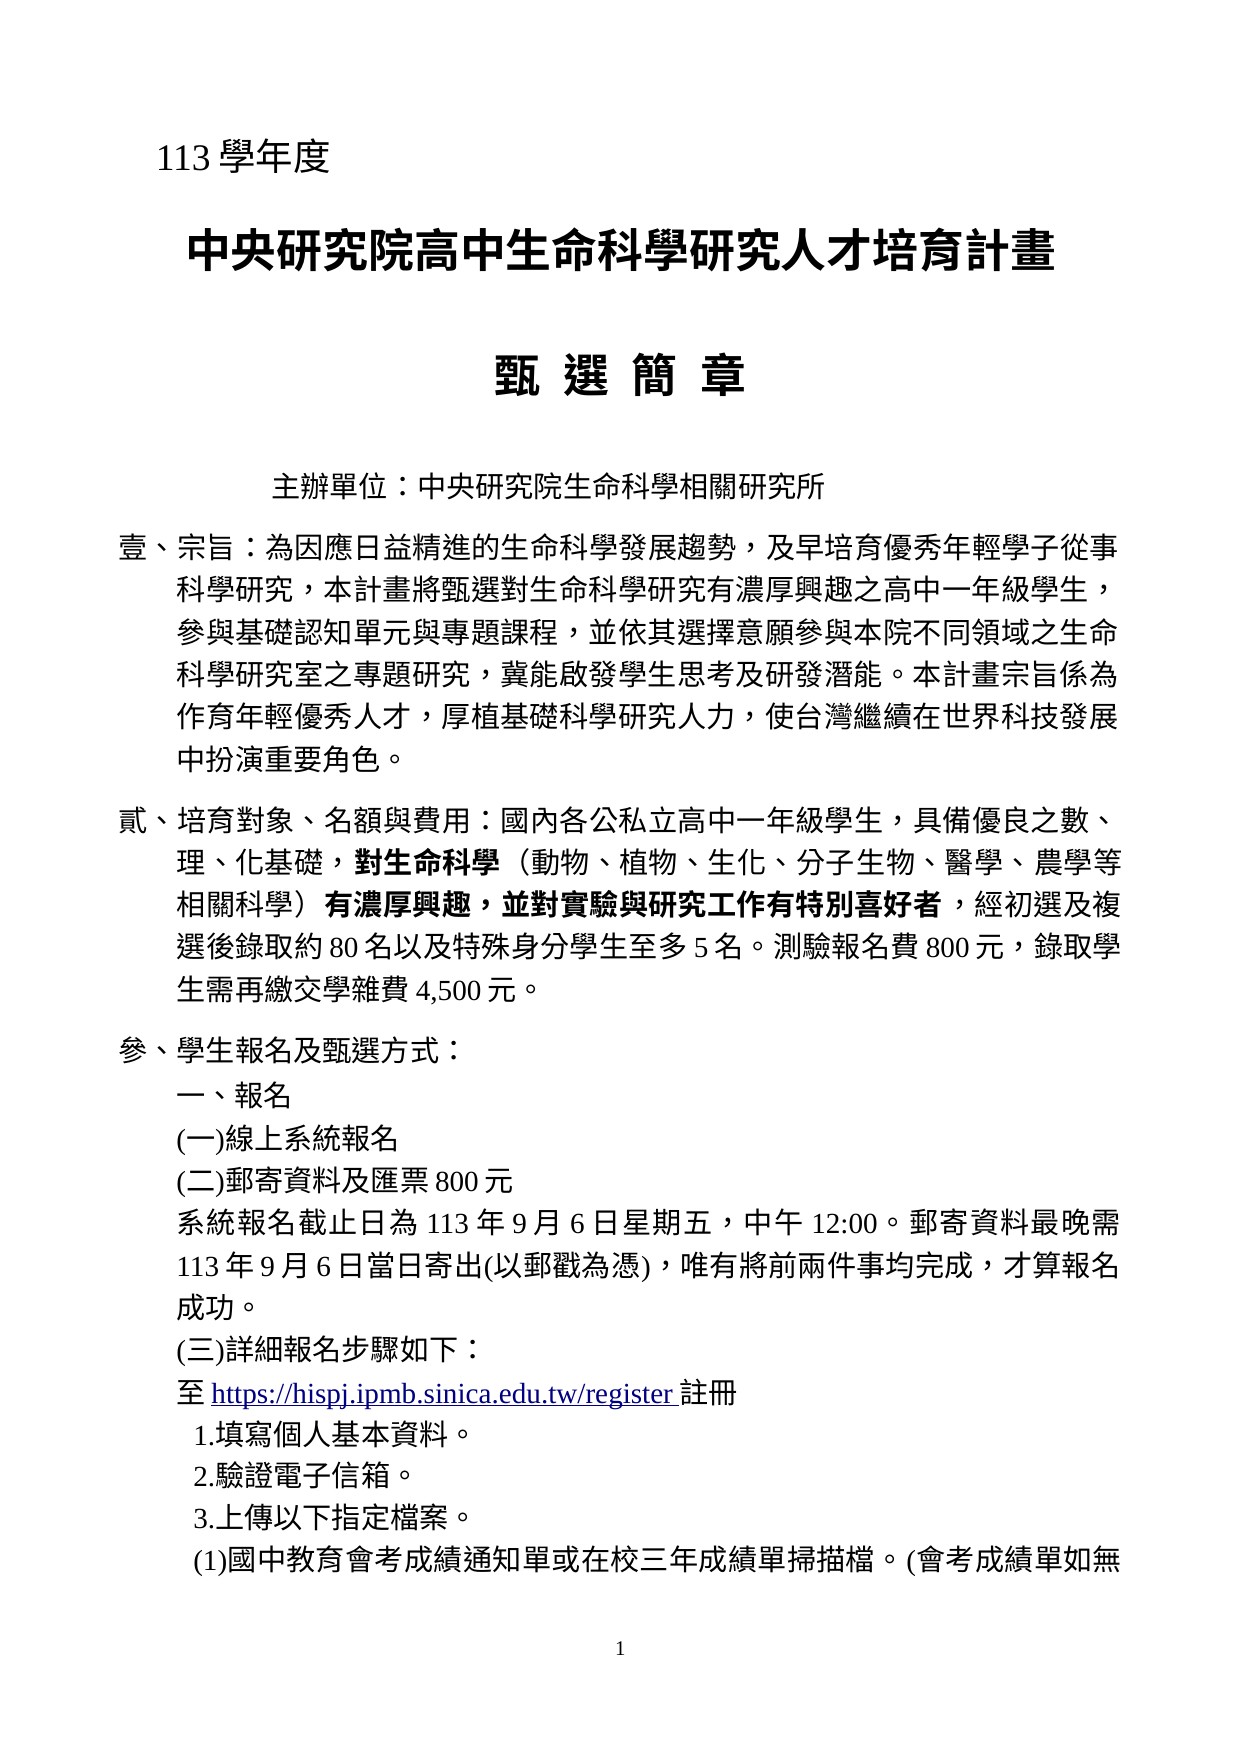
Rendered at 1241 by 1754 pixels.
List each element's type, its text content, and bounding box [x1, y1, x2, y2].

subtitle (1)國中教育會考成績通知單或在校三年成績單掃描檔。(會考成績單如無 [193, 1537, 1122, 1578]
subtitle (一)線上系統報名 [176, 1116, 1122, 1158]
subtitle 一、報名 [176, 1070, 1122, 1116]
subtitle (三)詳細報名步驟如下： [176, 1327, 1122, 1369]
text 甄 選 簡 章 [118, 300, 1122, 425]
subtitle 3.上傳以下指定檔案。 [193, 1495, 1122, 1537]
text 主辦單位：中央研究院生命科學相關研究所 [118, 443, 1122, 506]
text 113學年度 [118, 112, 1122, 175]
subtitle 2.驗證電子信箱。 [193, 1453, 1122, 1495]
subtitle 系統報名截止日為113年9月6日星期五，中午12:00。郵寄資料最晚需113年9月6日當日寄出(以郵戳為憑)，唯有將前兩件事均完成，才算報名成功。 [176, 1200, 1122, 1327]
subtitle 壹、宗旨：為因應日益精進的生命科學發展趨勢，及早培育優秀年輕學子從事科學研究，本計畫將甄選對生命科學研究有濃厚興趣之高中一年級學生，參與基礎認知單元與專題課程，並依其選擇意願參與本院不同領域之生命科學研究室之專題研究，冀能啟發學生思考及研發潛能。本計畫宗旨係為作育年輕優秀人才，厚植基礎科學研究人力，使台灣繼續在世界科技發展中扮演重要角色。 [118, 525, 1122, 778]
text 中央研究院高中生命科學研究人才培育計畫 [118, 175, 1122, 300]
subtitle 參、學生報名及甄選方式： [118, 1027, 1122, 1070]
subtitle 至https://hispj.ipmb.sinica.edu.tw/register註冊 [176, 1369, 1122, 1412]
subtitle (二)郵寄資料及匯票800元 [176, 1158, 1122, 1200]
subtitle 貳、培育對象、名額與費用：國內各公私立高中一年級學生，具備優良之數、理、化基礎，對生命科學（動物、植物、生化、分子生物、醫學、農學等相關科學）有濃厚興趣，並對實驗與研究工作有特別喜好者，經初選及複選後錄取約80名以及特殊身分學生至多5名。測驗報名費800元，錄取學生需再繳交學雜費4,500元。 [118, 797, 1122, 1009]
subtitle 1.填寫個人基本資料。 [193, 1412, 1122, 1453]
